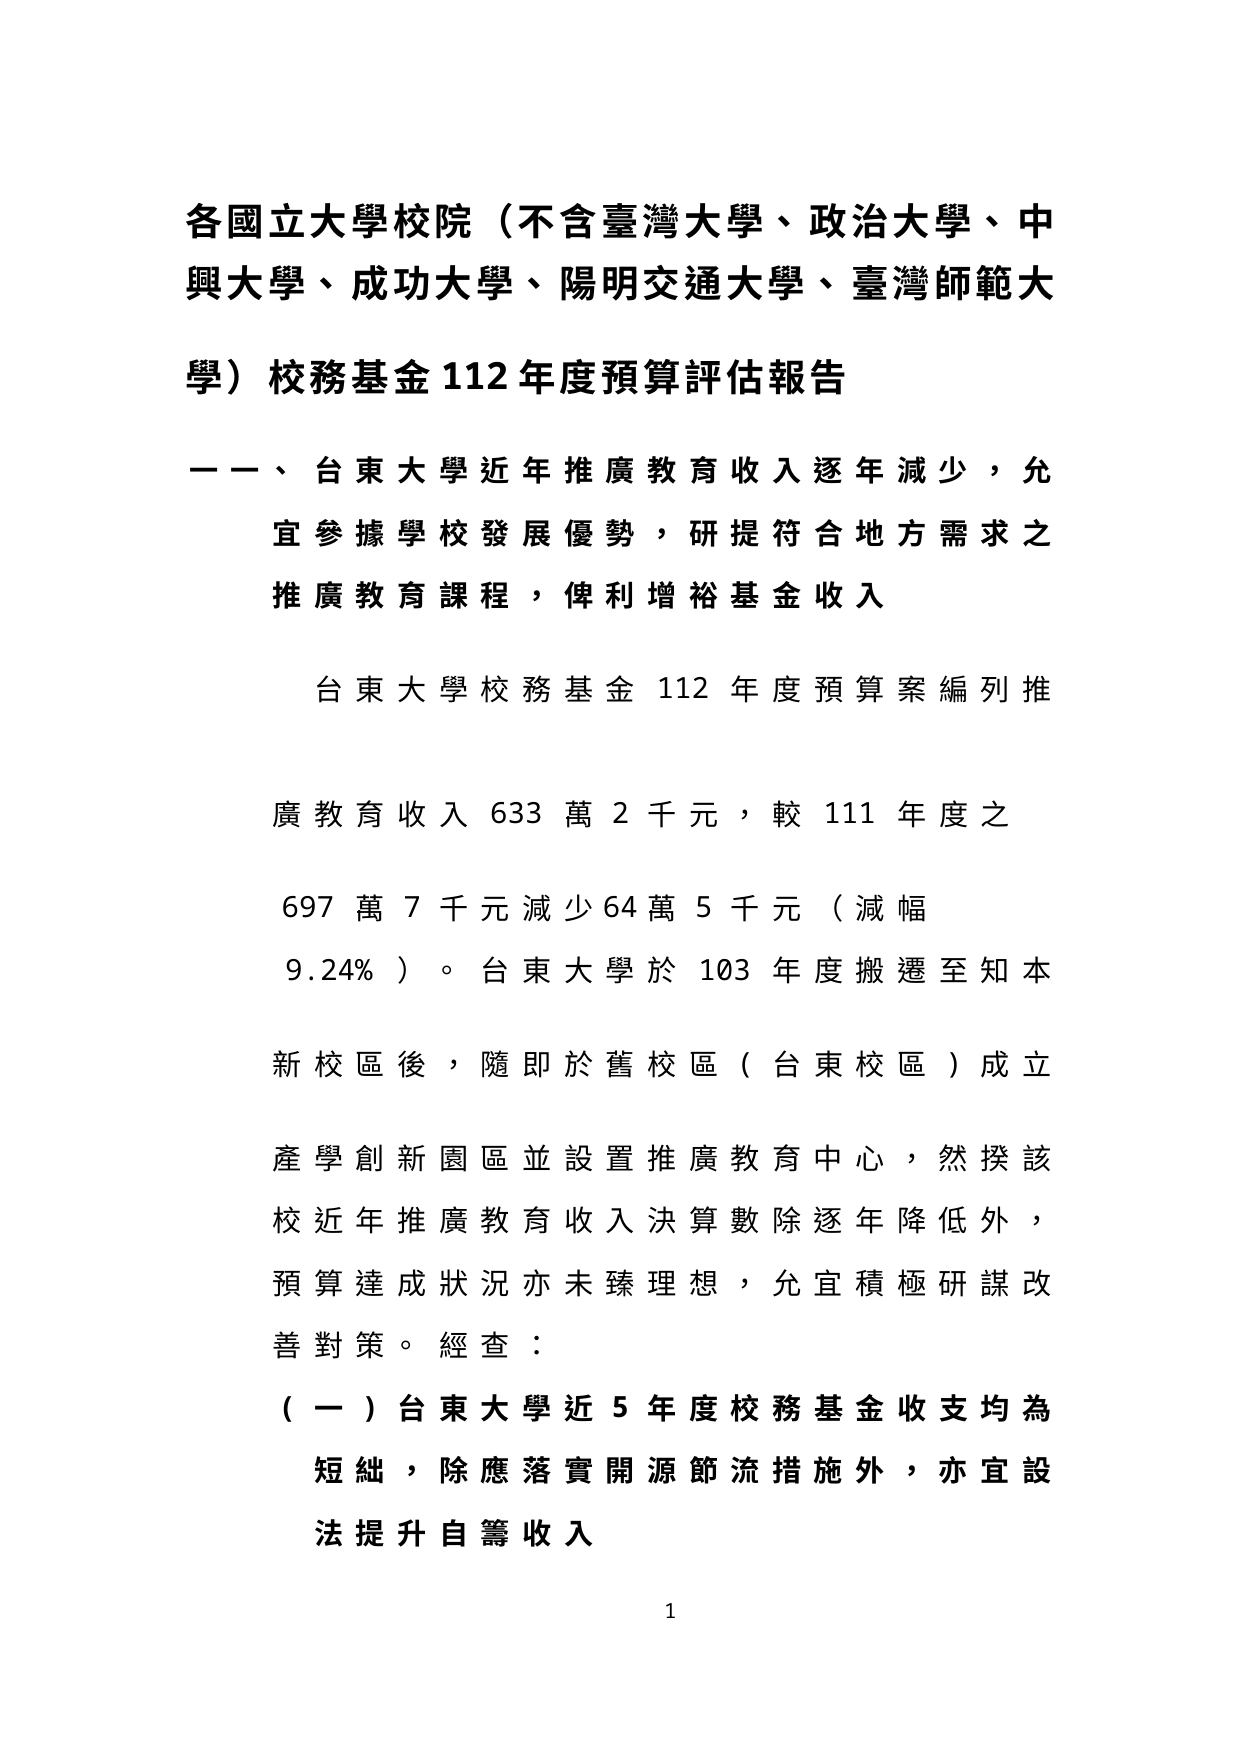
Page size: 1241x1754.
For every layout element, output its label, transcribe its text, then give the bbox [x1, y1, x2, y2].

text (一)台東大學近5年度校務基金收支均為短絀，除應落實開源節流措施外，亦宜設法提升自籌收入 [242, 1365, 1058, 1552]
text 各國立大學校院（不含臺灣大學、政治大學、中興大學、成功大學、陽明交通大學、臺灣師範大學）校務基金112年度預算評估報告 [183, 177, 1058, 427]
text 台東大學校務基金112年度預算案編列推廣教育收入633萬2千元，較111年度之697萬7千元減少64萬5千元（減幅9.24%）。台東大學於103年度搬遷至知本新校區後，隨即於舊校區(台東校區)成立產學創新園區並設置推廣教育中心，然揆該校近年推廣教育收入決算數除逐年降低外，預算達成狀況亦未臻理想，允宜積極研謀改善對策。經查： [242, 615, 1058, 1365]
text 一一、台東大學近年推廣教育收入逐年減少，允宜參據學校發展優勢，研提符合地方需求之推廣教育課程，俾利增裕基金收入 [183, 427, 1058, 615]
